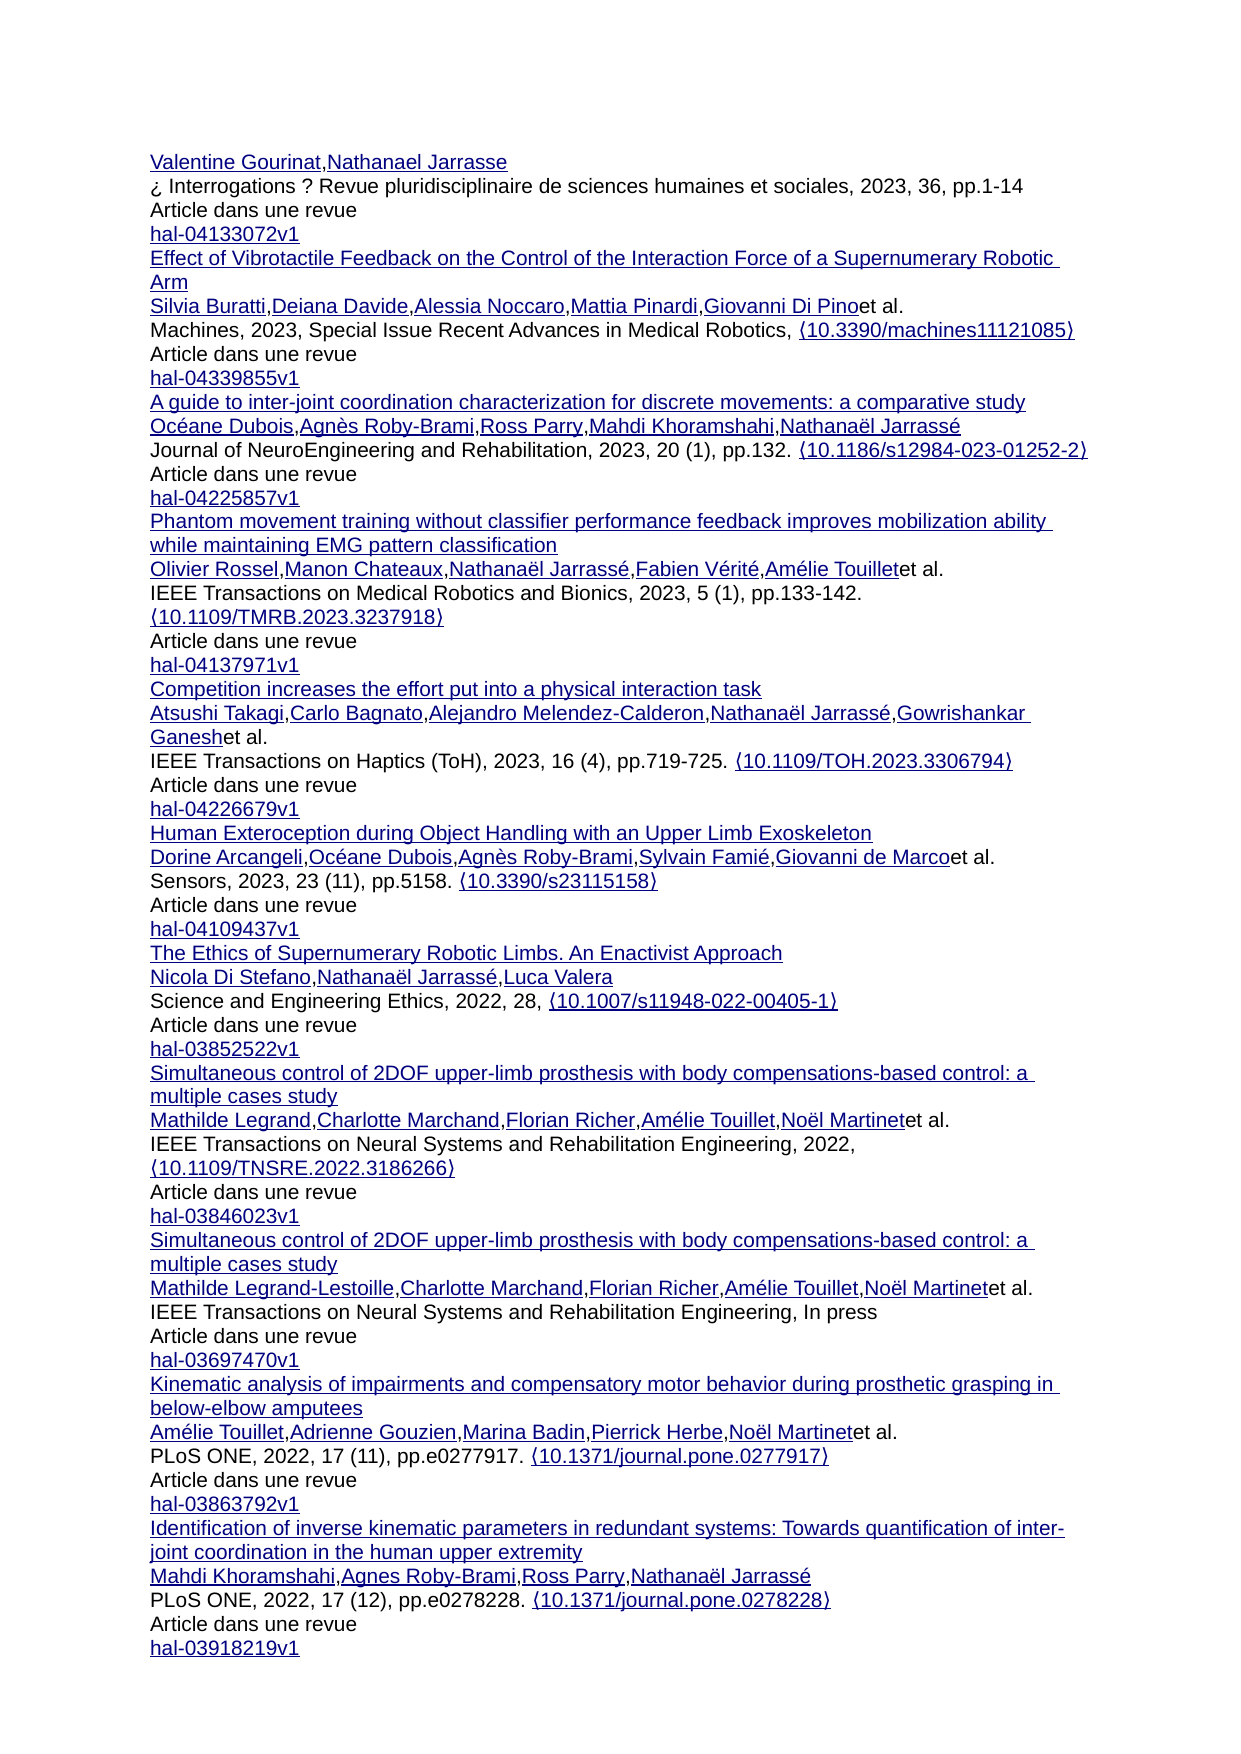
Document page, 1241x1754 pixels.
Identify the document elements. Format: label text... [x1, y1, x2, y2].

table_cell A guide to inter-joint coordination characterization for discrete movements: a comparative study Océane Dubois,Agnès Roby-Brami,Ross Parry,Mahdi Khoramshahi,Nathanaël Jarrassé Journal of NeuroEngineering and Rehabilitation, 2023, 20 (1), pp.132. ⟨10.1186/s12984-023-01252-2⟩ Article dans une revue hal-04225857v1 [150, 390, 1090, 509]
table_cell Simultaneous control of 2DOF upper-limb prosthesis with body compensations-based control: a multiple cases study Mathilde Legrand-Lestoille,Charlotte Marchand,Florian Richer,Amélie Touillet,Noël Martinetet al. IEEE Transactions on Neural Systems and Rehabilitation Engineering, In press Article dans une revue hal-03697470v1 [150, 1228, 1090, 1372]
table_cell Phantom movement training without classifier performance feedback improves mobilization ability while maintaining EMG pattern classification Olivier Rossel,Manon Chateaux,Nathanaël Jarrassé,Fabien Vérité,Amélie Touilletet al. IEEE Transactions on Medical Robotics and Bionics, 2023, 5 (1), pp.133-142. ⟨10.1109/TMRB.2023.3237918⟩ Article dans une revue hal-04137971v1 [150, 509, 1090, 677]
table_cell Kinematic analysis of impairments and compensatory motor behavior during prosthetic grasping in below-elbow amputees Amélie Touillet,Adrienne Gouzien,Marina Badin,Pierrick Herbe,Noël Martinetet al. PLoS ONE, 2022, 17 (11), pp.e0277917. ⟨10.1371/journal.pone.0277917⟩ Article dans une revue hal-03863792v1 [150, 1372, 1090, 1516]
table_cell Identification of inverse kinematic parameters in redundant systems: Towards quantification of inter-joint coordination in the human upper extremity Mahdi Khoramshahi,Agnes Roby-Brami,Ross Parry,Nathanaël Jarrassé PLoS ONE, 2022, 17 (12), pp.e0278228. ⟨10.1371/journal.pone.0278228⟩ Article dans une revue hal-03918219v1 [150, 1516, 1090, 1659]
table_cell Simultaneous control of 2DOF upper-limb prosthesis with body compensations-based control: a multiple cases study Mathilde Legrand,Charlotte Marchand,Florian Richer,Amélie Touillet,Noël Martinetet al. IEEE Transactions on Neural Systems and Rehabilitation Engineering, 2022, ⟨10.1109/TNSRE.2022.3186266⟩ Article dans une revue hal-03846023v1 [150, 1060, 1090, 1228]
table_cell Effect of Vibrotactile Feedback on the Control of the Interaction Force of a Supernumerary Robotic Arm Silvia Buratti,Deiana Davide,Alessia Noccaro,Mattia Pinardi,Giovanni Di Pinoet al. Machines, 2023, Special Issue Recent Advances in Medical Robotics, ⟨10.3390/machines11121085⟩ Article dans une revue hal-04339855v1 [150, 246, 1090, 389]
table_cell Competition increases the effort put into a physical interaction task Atsushi Takagi,Carlo Bagnato,Alejandro Melendez-Calderon,Nathanaël Jarrassé,Gowrishankar Ganeshet al. IEEE Transactions on Haptics (ToH), 2023, 16 (4), pp.719-725. ⟨10.1109/TOH.2023.3306794⟩ Article dans une revue hal-04226679v1 [150, 677, 1090, 821]
table_cell Human Exteroception during Object Handling with an Upper Limb Exoskeleton Dorine Arcangeli,Océane Dubois,Agnès Roby-Brami,Sylvain Famié,Giovanni de Marcoet al. Sensors, 2023, 23 (11), pp.5158. ⟨10.3390/s23115158⟩ Article dans une revue hal-04109437v1 [150, 821, 1090, 941]
table_cell Valentine Gourinat,Nathanael Jarrasse ¿ Interrogations ? Revue pluridisciplinaire de sciences humaines et sociales, 2023, 36, pp.1-14 Article dans une revue hal-04133072v1 [150, 150, 1090, 246]
table_cell The Ethics of Supernumerary Robotic Limbs. An Enactivist Approach Nicola Di Stefano,Nathanaël Jarrassé,Luca Valera Science and Engineering Ethics, 2022, 28, ⟨10.1007/s11948-022-00405-1⟩ Article dans une revue hal-03852522v1 [150, 941, 1090, 1060]
